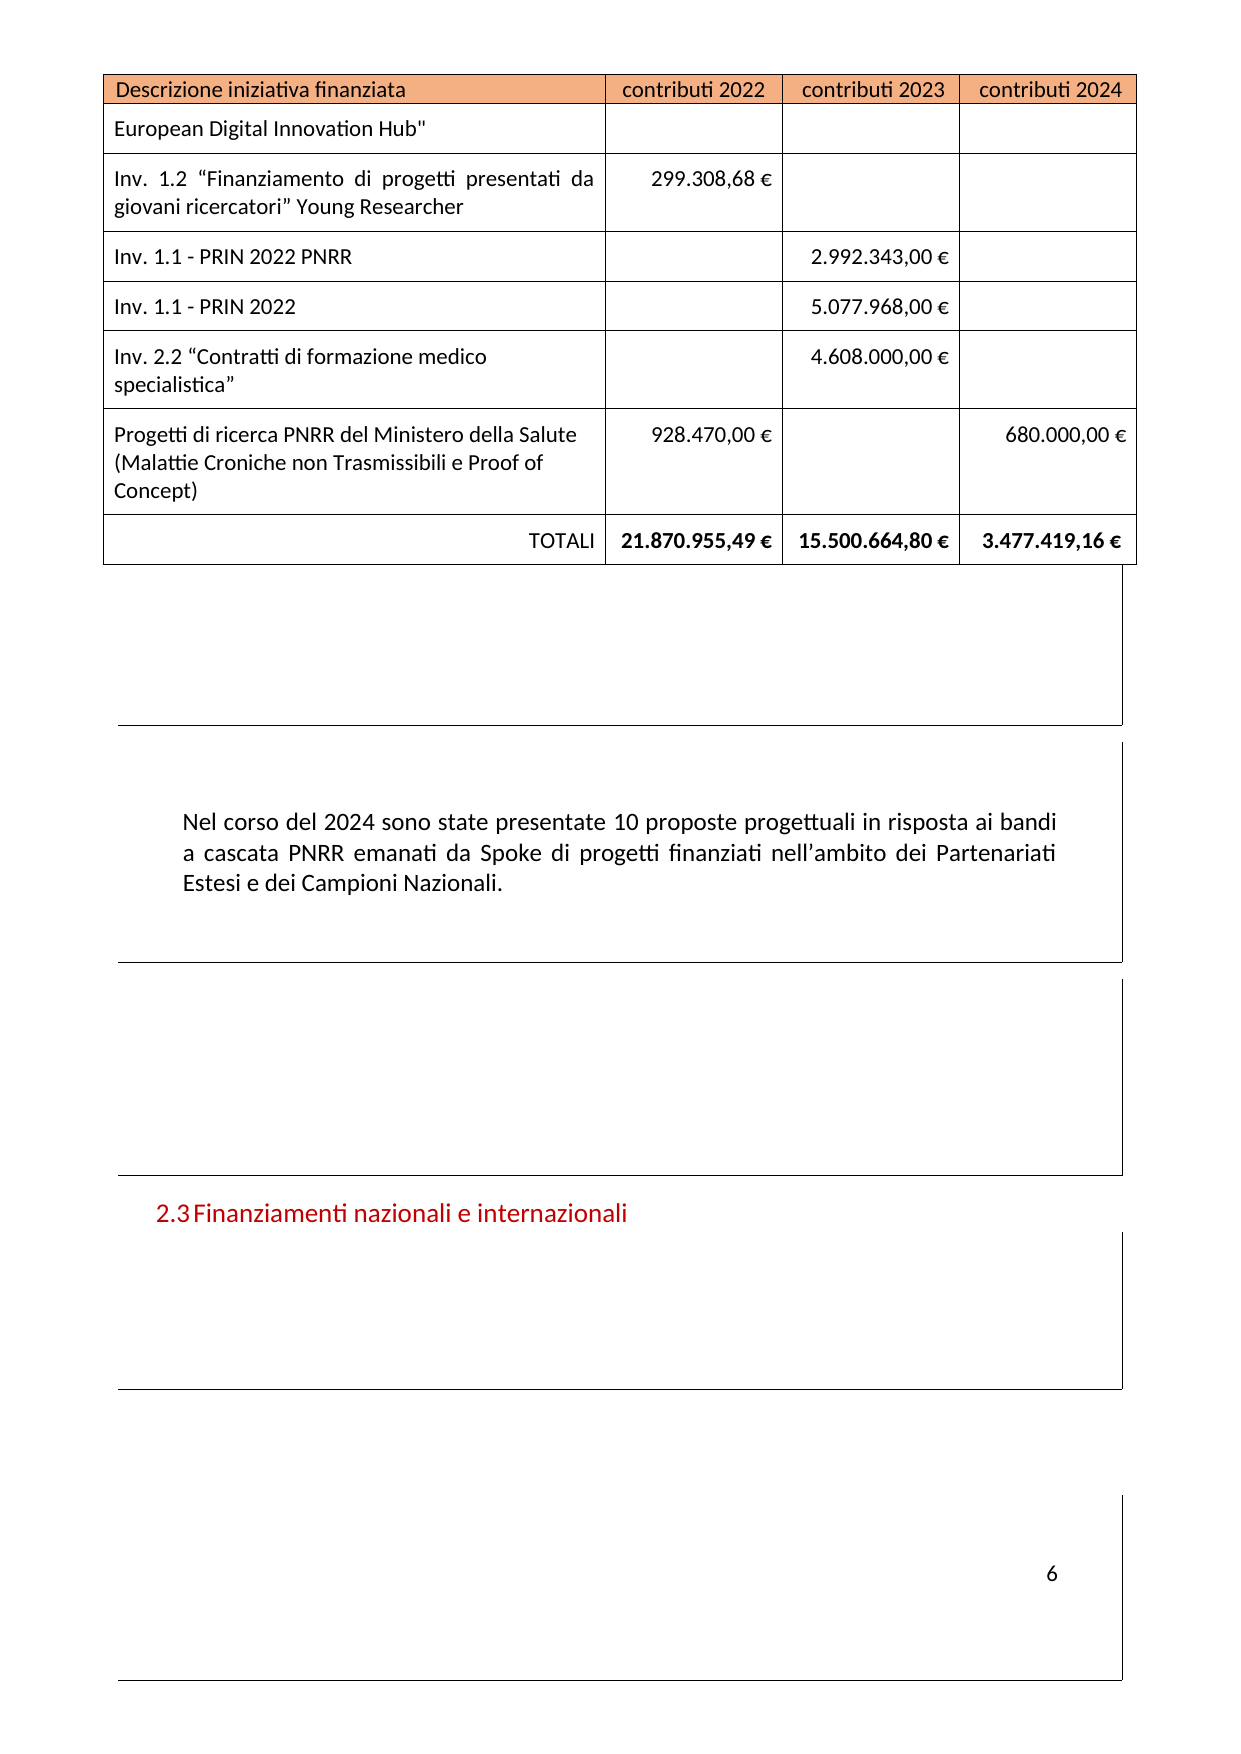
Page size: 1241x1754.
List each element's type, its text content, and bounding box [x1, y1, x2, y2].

table_header Descrizione iniziativa finanziata [104, 75, 605, 103]
table_cell [960, 282, 1136, 330]
table_cell Inv. 1.1 - PRIN 2022 PNRR [104, 232, 605, 281]
table_cell [606, 232, 782, 281]
table_cell [783, 409, 959, 514]
table_cell 21.870.955,49 € [606, 515, 782, 564]
table_cell [960, 331, 1136, 408]
table_cell European Digital Innovation Hub" [104, 104, 605, 153]
table_cell [960, 104, 1136, 153]
table_cell 4.608.000,00 € [783, 331, 959, 408]
table_header contributi 2022 [606, 75, 782, 103]
table_cell 3.477.419,16 € [960, 515, 1136, 564]
table_cell Inv. 2.2 “Contratti di formazione medico specialistica” [104, 331, 605, 408]
table_cell Progetti di ricerca PNRR del Ministero della Salute (Malattie Croniche non Trasmissibili e Proof of Concept) [104, 409, 605, 514]
table_cell [783, 154, 959, 231]
table_cell [606, 104, 782, 153]
table_cell 928.470,00 € [606, 409, 782, 514]
list Finanziamenti nazionali e internazionali [156, 1196, 1122, 1229]
table_cell 5.077.968,00 € [783, 282, 959, 330]
table_cell 2.992.343,00 € [783, 232, 959, 281]
table_cell 15.500.664,80 € [783, 515, 959, 564]
table_header contributi 2024 [960, 75, 1136, 103]
table_header contributi 2023 [783, 75, 959, 103]
table_cell [606, 282, 782, 330]
table_cell Inv. 1.1 - PRIN 2022 [104, 282, 605, 330]
text Nel corso del 2024 sono state presentate 10 proposte progettuali in risposta ai bandi a cascata PNRR emanati da Spoke di progetti finanziati nell’ambito dei Partenariati Estesi e dei Campioni Nazionali. [118, 742, 1122, 962]
table_cell TOTALI [104, 515, 605, 564]
table_cell [960, 232, 1136, 281]
table_cell 299.308,68 € [606, 154, 782, 231]
table_cell 680.000,00 € [960, 409, 1136, 514]
table_cell [606, 331, 782, 408]
table_cell Inv. 1.2 “Finanziamento di progetti presentati da giovani ricercatori” Young Researcher [104, 154, 605, 231]
table_cell [960, 154, 1136, 231]
table_cell [783, 104, 959, 153]
